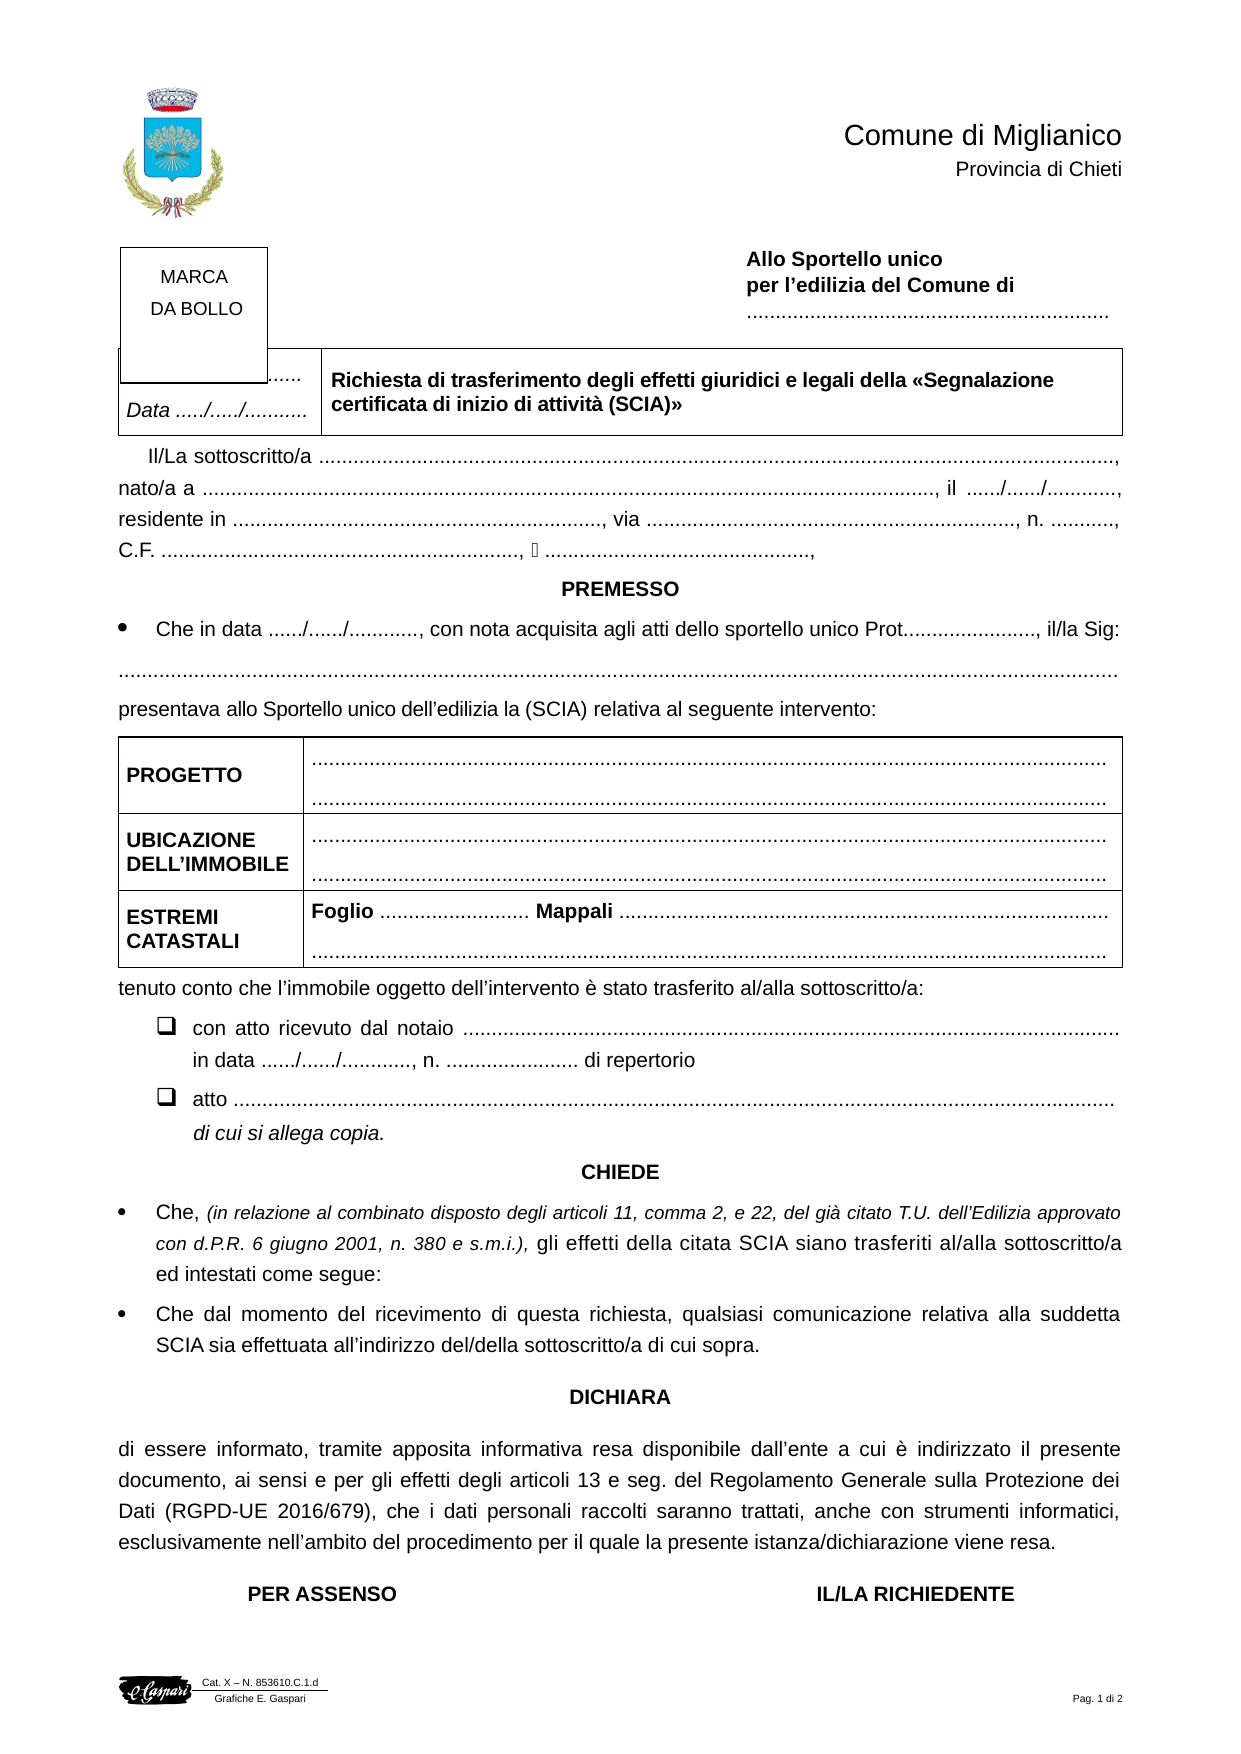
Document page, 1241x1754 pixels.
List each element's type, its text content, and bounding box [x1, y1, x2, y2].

text di essere informato, tramite apposita informativa resa disponibile dall’ente a cui è indirizzato il presente documento, ai sensi e per gli effetti degli articoli 13 e seg. del Regolamento Generale sulla Protezione dei Dati (RGPD-UE 2016/679), che i dati personali raccolti saranno trattati, anche con strumenti informatici, esclusivamente nell’ambito del procedimento per il quale la presente istanza/dichiarazione viene resa. [118, 1437, 1122, 1554]
picture [118, 1675, 192, 1705]
text Comune di Miglianico [224, 118, 1122, 152]
table_cell UBICAZIONE DELL’IMMOBILE [119, 814, 303, 890]
picture [122, 87, 224, 219]
text di cui si allega copia. [193, 1121, 1122, 1144]
table_cell .......................................................................................................................................... .......................................................................................................................................... [304, 814, 1122, 890]
text  atto ......................................................................................................................................................... [155, 1087, 1122, 1112]
text ............................................................... [268, 299, 1122, 323]
table_header N. .......................... Data ...../...../........... [119, 349, 321, 435]
text Provincia di Chieti [224, 157, 1122, 181]
text  con atto ricevuto dal notaio .................................................................................................................. in data ....../....../............, n. ....................... di repertorio [155, 1016, 1122, 1072]
table_header .......................................................................................................................................... .......................................................................................................................................... [304, 738, 1122, 813]
table_cell Foglio .......................... Mappali ..................................................................................... .......................................................................................................................................... [304, 891, 1122, 967]
table_header PROGETTO [119, 738, 303, 813]
text presentava allo Sportello unico dell’edilizia la (SCIA) relativa al seguente intervento: [118, 697, 1122, 721]
list Che dal momento del ricevimento di questa richiesta, qualsiasi comunicazione relativa alla suddetta SCIA sia effettuata all’indirizzo del/della sottoscritto/a di cui sopra. [118, 1301, 1122, 1357]
table_header Richiesta di trasferimento degli effetti giuridici e legali della «Segnalazione certificata di inizio di attività (SCIA)» [322, 349, 1122, 435]
text Allo Sportello unico [268, 247, 1122, 271]
list Che, (in relazione al combinato disposto degli articoli 11, comma 2, e 22, del già citato T.U. dell’Edilizia approvato con d.P.R. 6 giugno 2001, n. 380 e s.m.i.), gli effetti della citata SCIA siano trasferiti al/alla sottoscritto/a ed intestati come segue: [118, 1199, 1122, 1286]
list Che in data ....../....../............, con nota acquisita agli atti dello sportello unico Prot......................., il/la Sig: [118, 617, 1122, 642]
table_cell ESTREMI CATASTALI [119, 891, 303, 967]
text per l’edilizia del Comune di [268, 273, 1122, 297]
text PER ASSENSO IL/LA RICHIEDENTE [118, 1582, 1122, 1606]
text Il/La sottoscritto/a .........................................................................................................................................., nato/a a ..............................................................................................................................., il ....../....../............, residente in ................................................................, via ................................................................, n. ..........., C.F. ..............................................................,  .............................................., [118, 444, 1122, 562]
text DICHIARA [118, 1385, 1122, 1409]
text tenuto conto che l’immobile oggetto dell’intervento è stato trasferito al/alla sottoscritto/a: [118, 976, 1122, 1000]
subtitle CHIEDE [118, 1160, 1122, 1184]
subtitle PREMESSO [118, 577, 1122, 601]
